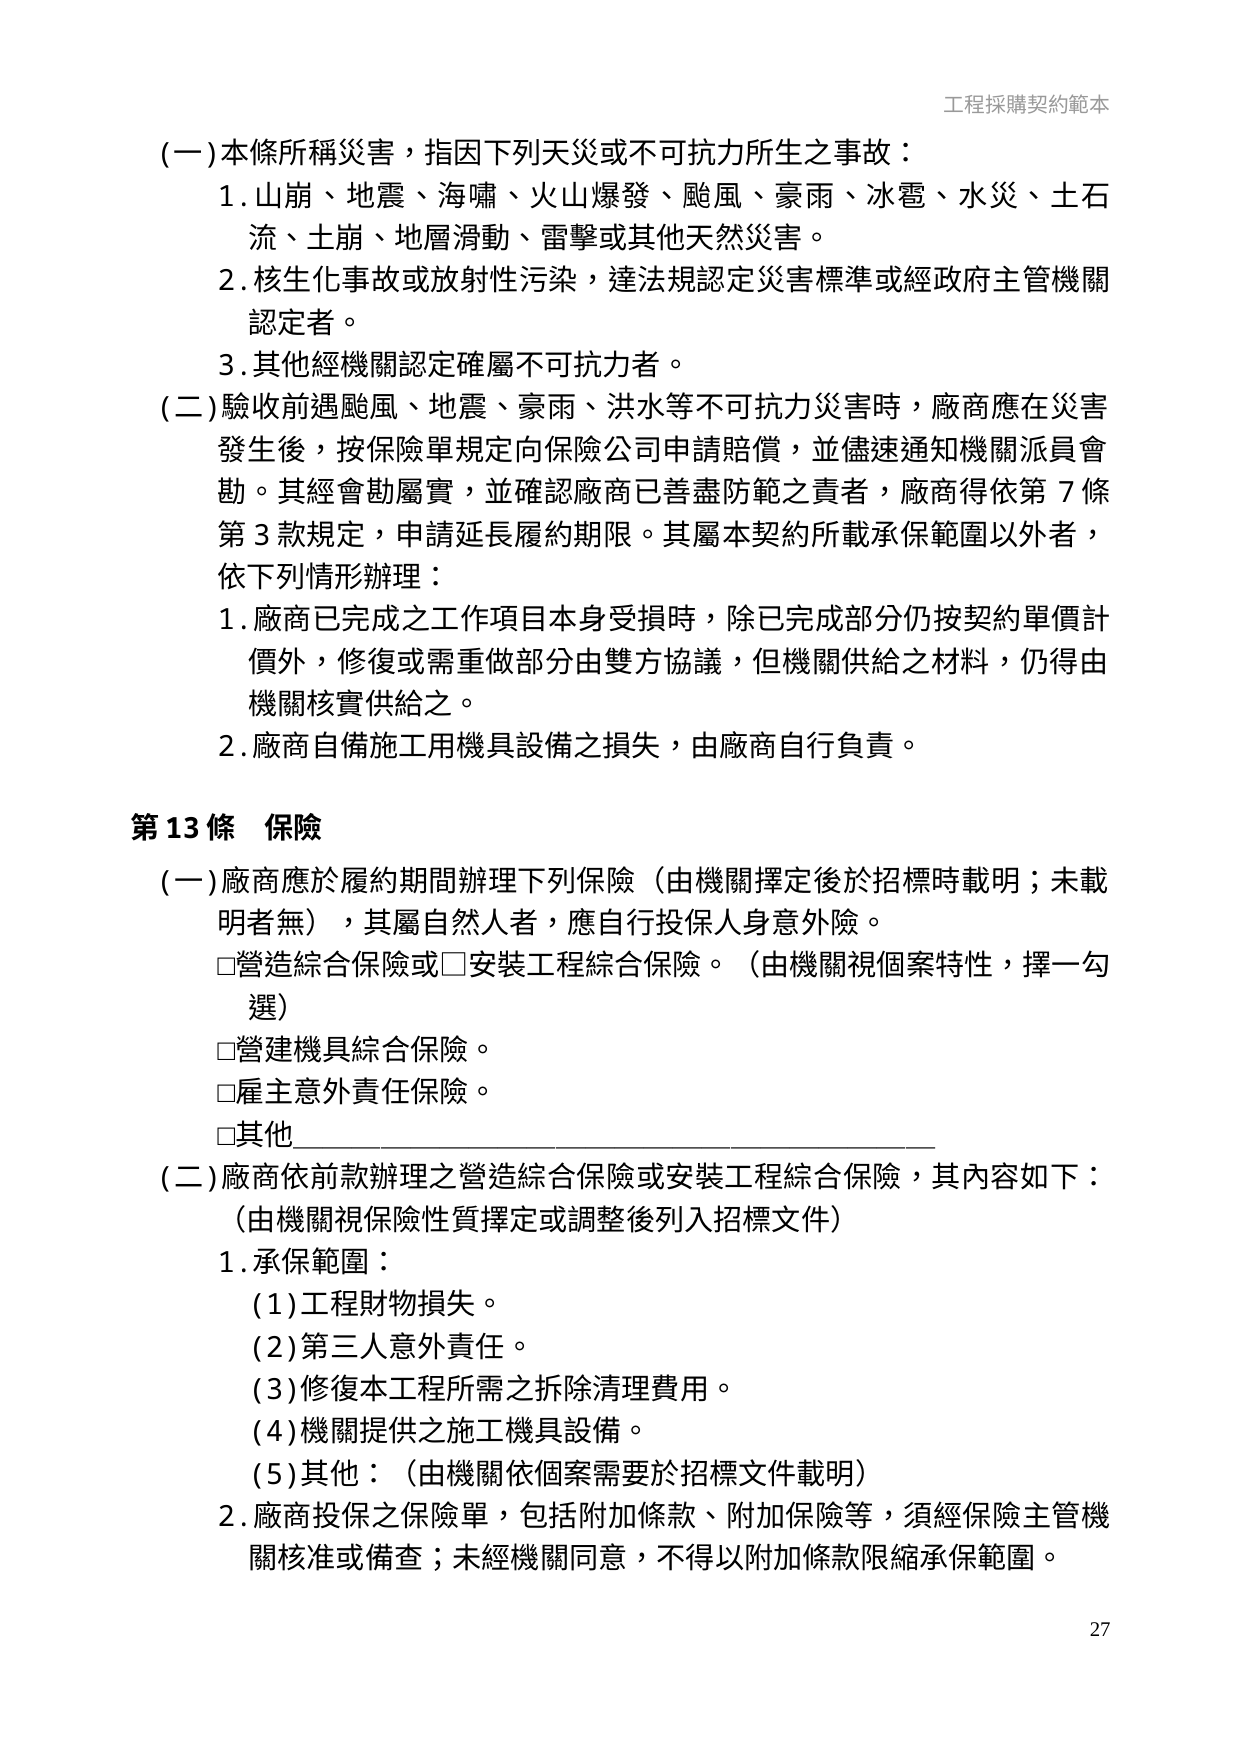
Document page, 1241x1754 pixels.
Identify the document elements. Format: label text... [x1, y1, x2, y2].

text □雇主意外責任保險。 [217, 1069, 1110, 1111]
text □其他＿＿＿＿＿＿＿＿＿＿＿＿＿＿＿＿＿＿＿＿＿＿ [217, 1111, 1110, 1154]
text (一)廠商應於履約期間辦理下列保險（由機關擇定後於招標時載明；未載明者無），其屬自然人者，應自行投保人身意外險。 [156, 857, 1110, 942]
text 第13條 保險 [130, 805, 1110, 847]
text 1.廠商已完成之工作項目本身受損時，除已完成部分仍按契約單價計價外，修復或需重做部分由雙方協議，但機關供給之材料，仍得由機關核實供給之。 [217, 596, 1110, 723]
text (3)修復本工程所需之拆除清理費用。 [248, 1366, 1110, 1408]
text 3.其他經機關認定確屬不可抗力者。 [217, 342, 1110, 384]
text □營建機具綜合保險。 [217, 1026, 1110, 1069]
text (二)驗收前遇颱風、地震、豪雨、洪水等不可抗力災害時，廠商應在災害發生後，按保險單規定向保險公司申請賠償，並儘速通知機關派員會勘。其經會勘屬實，並確認廠商已善盡防範之責者，廠商得依第7條第3款規定，申請延長履約期限。其屬本契約所載承保範圍以外者，依下列情形辦理： [156, 384, 1110, 596]
text 2.廠商自備施工用機具設備之損失，由廠商自行負責。 [217, 723, 1110, 765]
text (1)工程財物損失。 [248, 1281, 1110, 1323]
text 2.核生化事故或放射性污染，達法規認定災害標準或經政府主管機關認定者。 [217, 257, 1110, 342]
text □營造綜合保險或□安裝工程綜合保險。（由機關視個案特性，擇一勾選） [217, 942, 1110, 1026]
text (2)第三人意外責任。 [248, 1323, 1110, 1366]
text (一)本條所稱災害，指因下列天災或不可抗力所生之事故： [156, 130, 1110, 172]
text (二)廠商依前款辦理之營造綜合保險或安裝工程綜合保險，其內容如下：（由機關視保險性質擇定或調整後列入招標文件） [156, 1154, 1110, 1238]
text (5)其他：（由機關依個案需要於招標文件載明） [248, 1450, 1110, 1493]
text 1.承保範圍： [217, 1238, 1110, 1281]
text (4)機關提供之施工機具設備。 [248, 1408, 1110, 1450]
text 2.廠商投保之保險單，包括附加條款、附加保險等，須經保險主管機關核准或備查；未經機關同意，不得以附加條款限縮承保範圍。 [217, 1493, 1110, 1577]
text 1.山崩、地震、海嘯、火山爆發、颱風、豪雨、冰雹、水災、土石流、土崩、地層滑動、雷擊或其他天然災害。 [217, 172, 1110, 257]
